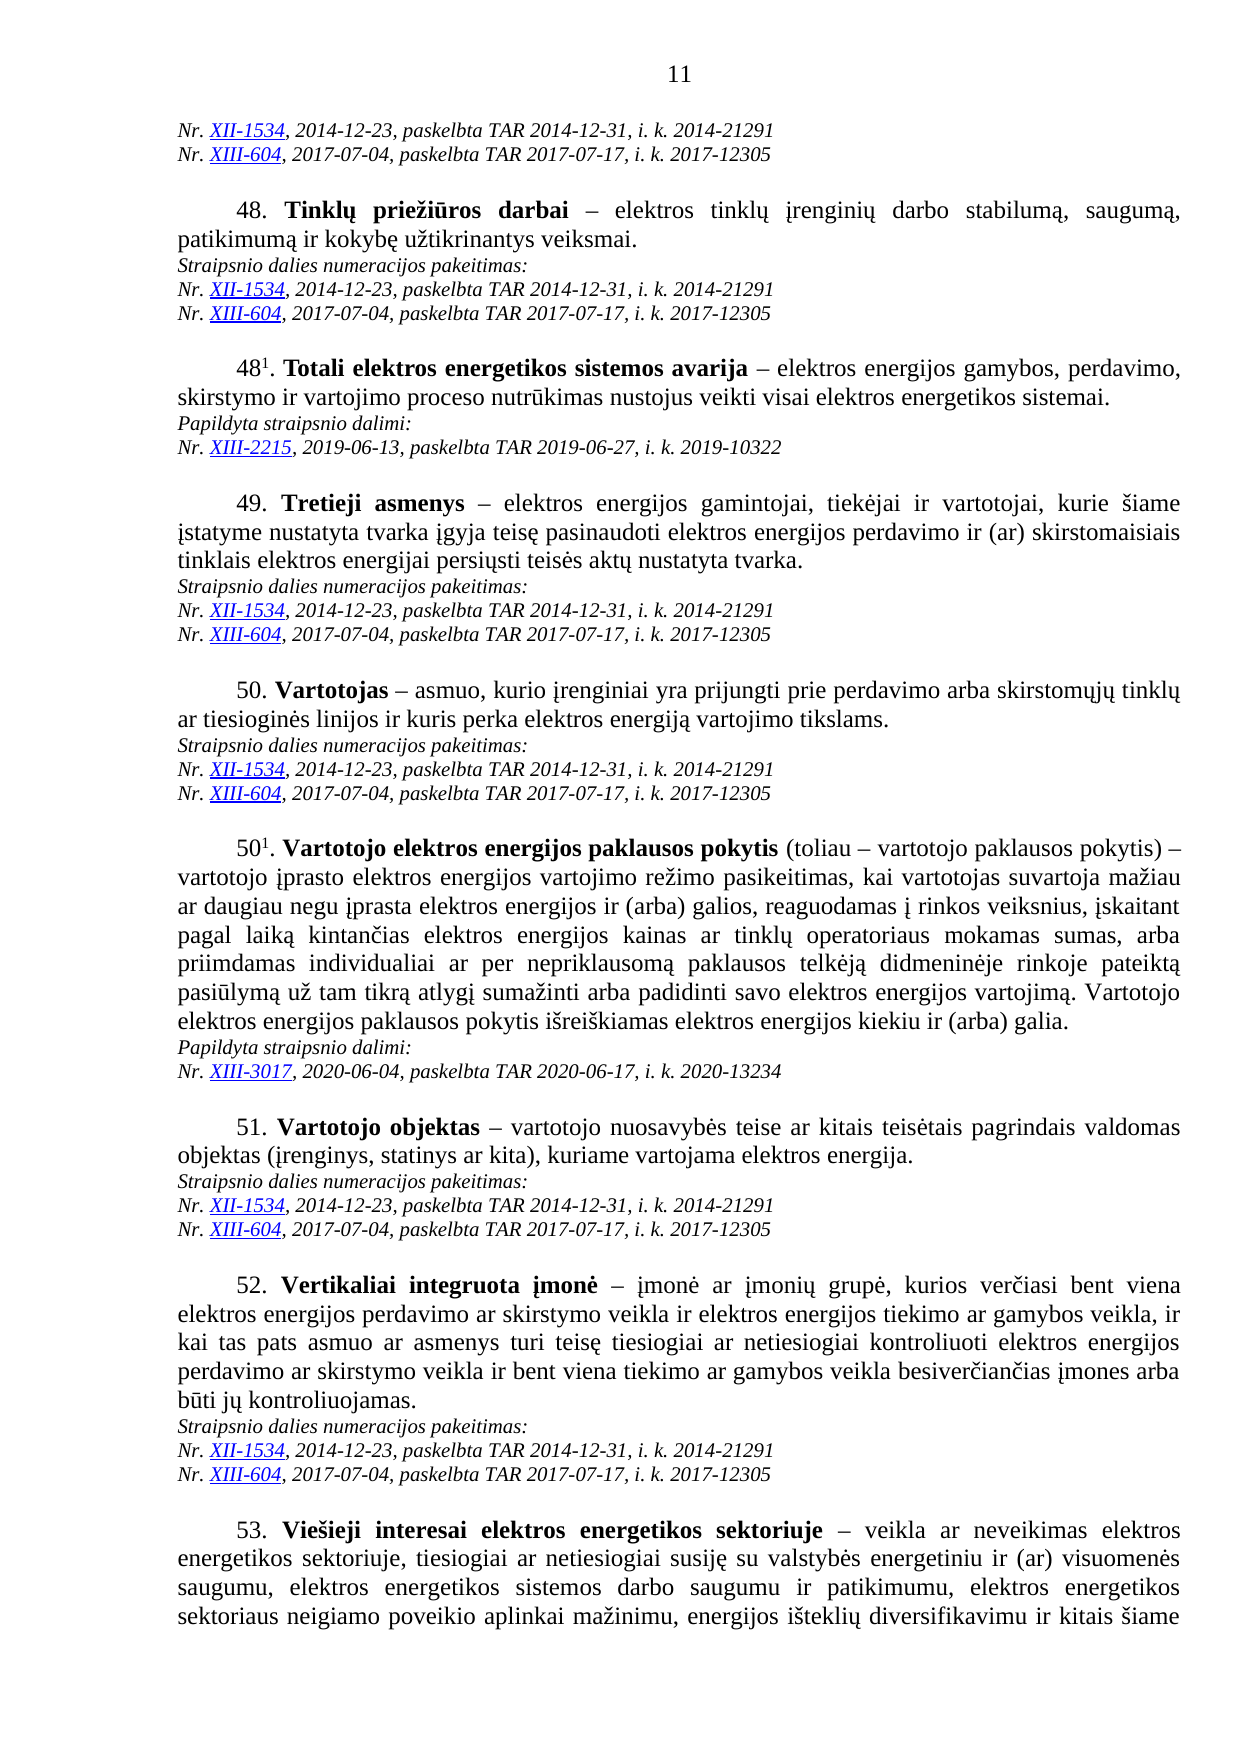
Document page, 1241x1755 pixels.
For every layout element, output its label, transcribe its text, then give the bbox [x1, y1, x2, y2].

text Nr. XII-1534, 2014-12-23, paskelbta TAR 2014-12-31, i. k. 2014-21291 [177, 598, 1181, 622]
text Nr. XII-1534, 2014-12-23, paskelbta TAR 2014-12-31, i. k. 2014-21291 [177, 1438, 1181, 1462]
text 481. Totali elektros energetikos sistemos avarija – elektros energijos gamybos, perdavimo, skirstymo ir vartojimo proceso nutrūkimas nustojus veikti visai elektros energetikos sistemai. [177, 353, 1181, 411]
text Nr. XIII-604, 2017-07-04, paskelbta TAR 2017-07-17, i. k. 2017-12305 [177, 1217, 1181, 1241]
text 49. Tretieji asmenys – elektros energijos gamintojai, tiekėjai ir vartotojai, kurie šiame įstatyme nustatyta tvarka įgyja teisę pasinaudoti elektros energijos perdavimo ir (ar) skirstomaisiais tinklais elektros energijai persiųsti teisės aktų nustatyta tvarka. [177, 488, 1181, 574]
text Nr. XIII-3017, 2020-06-04, paskelbta TAR 2020-06-17, i. k. 2020-13234 [177, 1059, 1181, 1083]
text Nr. XIII-604, 2017-07-04, paskelbta TAR 2017-07-17, i. k. 2017-12305 [177, 142, 1181, 166]
text 53. Viešieji interesai elektros energetikos sektoriuje – veikla ar neveikimas elektros energetikos sektoriuje, tiesiogiai ar netiesiogiai susiję su valstybės energetiniu ir (ar) visuomenės saugumu, elektros energetikos sistemos darbo saugumu ir patikimumu, elektros energetikos sektoriaus neigiamo poveikio aplinkai mažinimu, energijos išteklių diversifikavimu ir kitais šiame [177, 1515, 1181, 1630]
text Papildyta straipsnio dalimi: [177, 1035, 1181, 1059]
text Nr. XIII-604, 2017-07-04, paskelbta TAR 2017-07-17, i. k. 2017-12305 [177, 1462, 1181, 1486]
text Straipsnio dalies numeracijos pakeitimas: [177, 252, 1181, 277]
text Straipsnio dalies numeracijos pakeitimas: [177, 732, 1181, 757]
text Nr. XIII-604, 2017-07-04, paskelbta TAR 2017-07-17, i. k. 2017-12305 [177, 622, 1181, 646]
text Nr. XII-1534, 2014-12-23, paskelbta TAR 2014-12-31, i. k. 2014-21291 [177, 118, 1181, 142]
text Nr. XII-1534, 2014-12-23, paskelbta TAR 2014-12-31, i. k. 2014-21291 [177, 757, 1181, 781]
text Straipsnio dalies numeracijos pakeitimas: [177, 574, 1181, 598]
text Nr. XIII-604, 2017-07-04, paskelbta TAR 2017-07-17, i. k. 2017-12305 [177, 781, 1181, 805]
text Straipsnio dalies numeracijos pakeitimas: [177, 1169, 1181, 1193]
text Straipsnio dalies numeracijos pakeitimas: [177, 1414, 1181, 1438]
text 51. Vartotojo objektas – vartotojo nuosavybės teise ar kitais teisėtais pagrindais valdomas objektas (įrenginys, statinys ar kita), kuriame vartojama elektros energija. [177, 1112, 1181, 1169]
text Nr. XII-1534, 2014-12-23, paskelbta TAR 2014-12-31, i. k. 2014-21291 [177, 277, 1181, 301]
text 52. Vertikaliai integruota įmonė – įmonė ar įmonių grupė, kurios verčiasi bent viena elektros energijos perdavimo ar skirstymo veikla ir elektros energijos tiekimo ar gamybos veikla, ir kai tas pats asmuo ar asmenys turi teisę tiesiogiai ar netiesiogiai kontroliuoti elektros energijos perdavimo ar skirstymo veikla ir bent viena tiekimo ar gamybos veikla besiverčiančias įmones arba būti jų kontroliuojamas. [177, 1270, 1181, 1414]
text 48. Tinklų priežiūros darbai – elektros tinklų įrenginių darbo stabilumą, saugumą, patikimumą ir kokybę užtikrinantys veiksmai. [177, 195, 1181, 252]
text 50. Vartotojas – asmuo, kurio įrenginiai yra prijungti prie perdavimo arba skirstomųjų tinklų ar tiesioginės linijos ir kuris perka elektros energiją vartojimo tikslams. [177, 675, 1181, 732]
text Nr. XIII-604, 2017-07-04, paskelbta TAR 2017-07-17, i. k. 2017-12305 [177, 301, 1181, 325]
text Nr. XIII-2215, 2019-06-13, paskelbta TAR 2019-06-27, i. k. 2019-10322 [177, 435, 1181, 459]
text Nr. XII-1534, 2014-12-23, paskelbta TAR 2014-12-31, i. k. 2014-21291 [177, 1193, 1181, 1217]
text 501. Vartotojo elektros energijos paklausos pokytis (toliau – vartotojo paklausos pokytis) – vartotojo įprasto elektros energijos vartojimo režimo pasikeitimas, kai vartotojas suvartoja mažiau ar daugiau negu įprasta elektros energijos ir (arba) galios, reaguodamas į rinkos veiksnius, įskaitant pagal laiką kintančias elektros energijos kainas ar tinklų operatoriaus mokamas sumas, arba priimdamas individualiai ar per nepriklausomą paklausos telkėją didmeninėje rinkoje pateiktą pasiūlymą už tam tikrą atlygį sumažinti arba padidinti savo elektros energijos vartojimą. Vartotojo elektros energijos paklausos pokytis išreiškiamas elektros energijos kiekiu ir (arba) galia. [177, 833, 1181, 1035]
text Papildyta straipsnio dalimi: [177, 411, 1181, 435]
